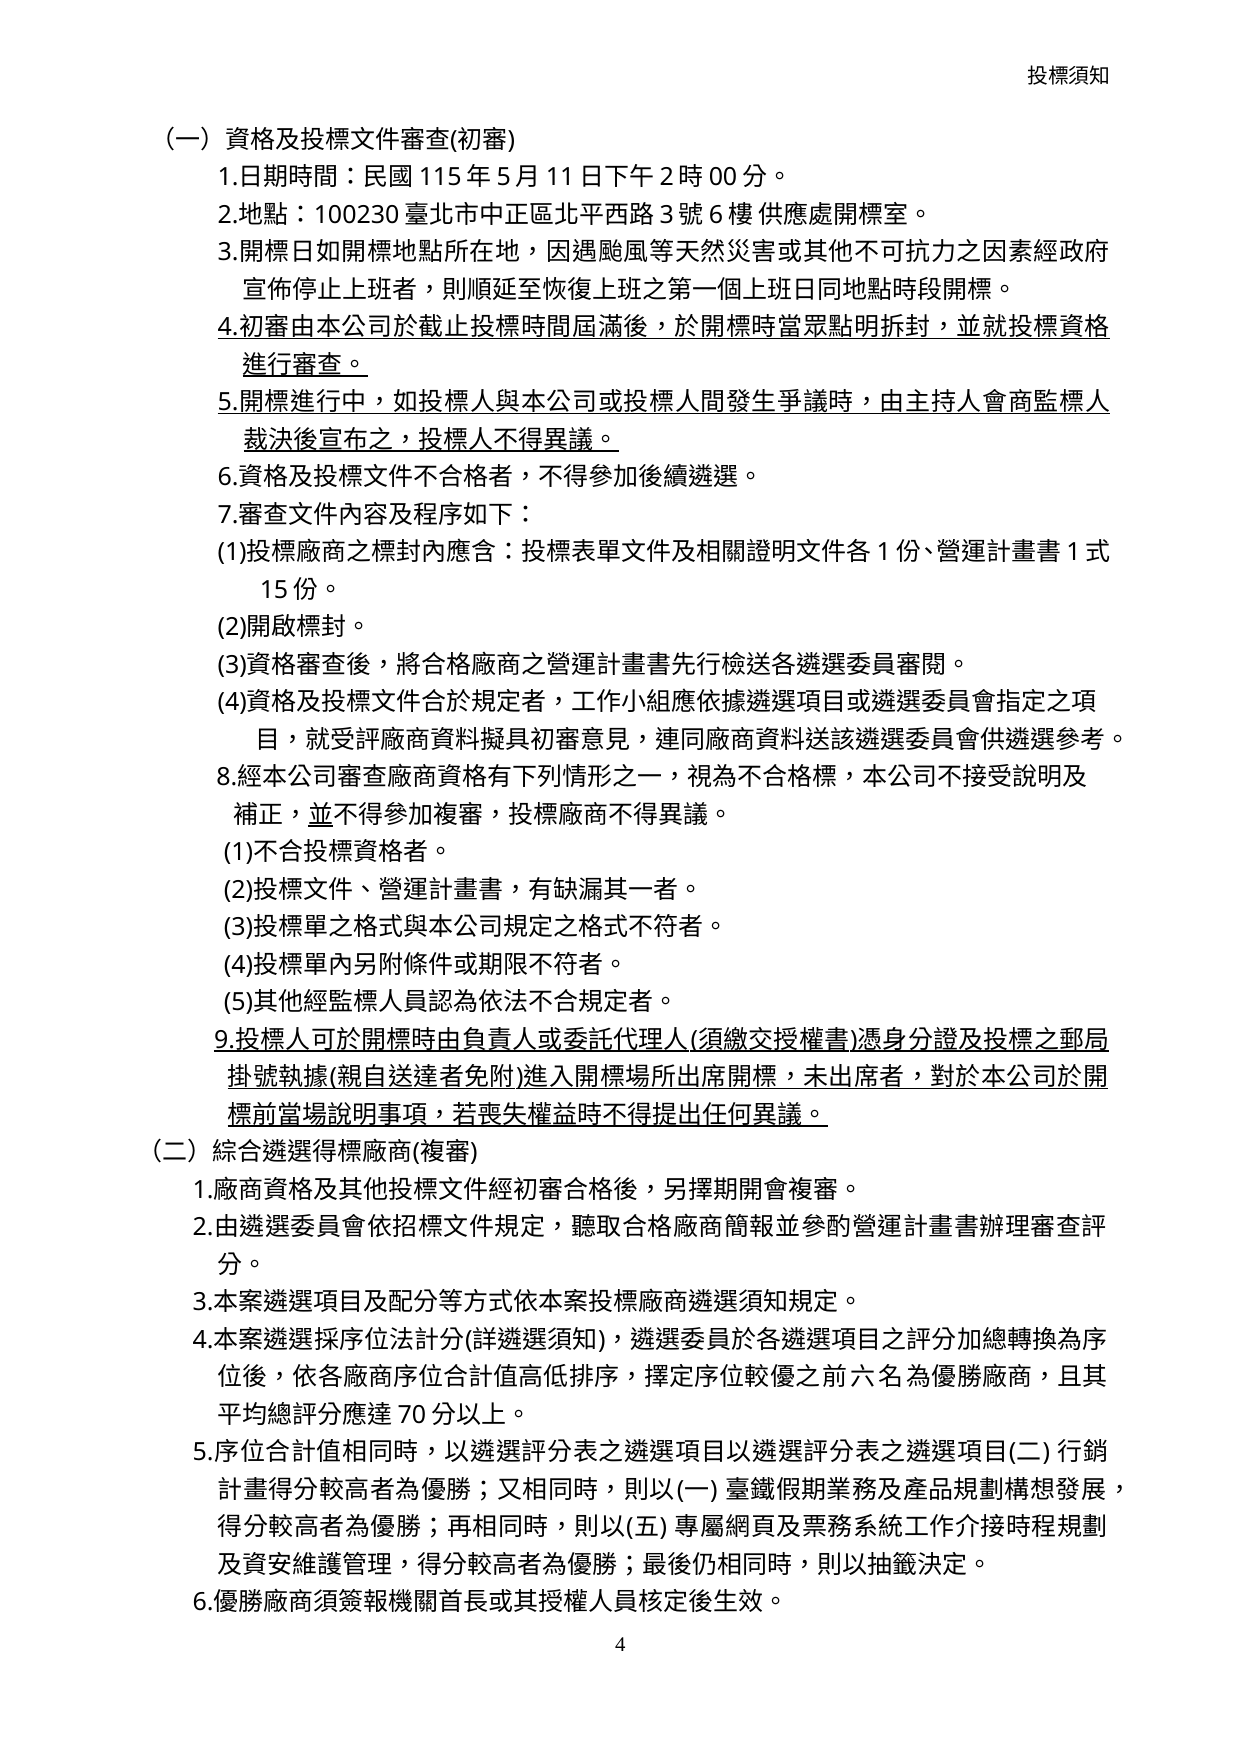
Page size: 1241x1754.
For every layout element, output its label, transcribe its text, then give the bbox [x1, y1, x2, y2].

text (4)資格及投標文件合於規定者，工作小組應依據遴選項目或遴選委員會指定之項目，就受評廠商資料擬具初審意見，連同廠商資料送該遴選委員會供遴選參考。 [217, 681, 1110, 756]
text 6.資格及投標文件不合格者，不得參加後續遴選。 [130, 456, 1110, 493]
text 8.經本公司審查廠商資格有下列情形之一，視為不合格標，本公司不接受說明及補正，並不得參加複審，投標廠商不得異議。 [216, 756, 1110, 831]
text (2)開啟標封。 [217, 606, 1110, 643]
text 9.投標人可於開標時由負責人或委託代理人(須繳交授權書)憑身分證及投標之郵局掛號執據(親自送達者免附)進入開標場所出席開標，未出席者，對於本公司於開標前當場說明事項，若喪失權益時不得提出任何異議。 [214, 1018, 1110, 1131]
text (2)投標文件、營運計畫書，有缺漏其一者。 [224, 868, 1110, 906]
text 6.優勝廠商須簽報機關首長或其授權人員核定後生效。 [192, 1581, 1108, 1618]
text (4)投標單內另附條件或期限不符者。 [224, 943, 1110, 981]
text 7.審查文件內容及程序如下： [217, 493, 1110, 531]
text (3)資格審查後，將合格廠商之營運計畫書先行檢送各遴選委員審閱。 [217, 643, 1110, 681]
text 3.本案遴選項目及配分等方式依本案投標廠商遴選須知規定。 [192, 1281, 1108, 1318]
text 2.由遴選委員會依招標文件規定，聽取合格廠商簡報並參酌營運計畫書辦理審查評分。 [192, 1206, 1108, 1281]
text 裁決後宣布之，投標人不得異議。 [217, 414, 1110, 456]
text 5.序位合計值相同時，以遴選評分表之遴選項目以遴選評分表之遴選項目(二) 行銷計畫得分較高者為優勝；又相同時，則以(一) 臺鐵假期業務及產品規劃構想發展，得分較高者為優勝；再相同時，則以(五) 專屬網頁及票務系統工作介接時程規劃及資安維護管理，得分較高者為優勝；最後仍相同時，則以抽籤決定。 [192, 1431, 1108, 1581]
text （一）資格及投標文件審查(初審) [150, 118, 1110, 156]
text (5)其他經監標人員認為依法不合規定者。 [224, 981, 1110, 1018]
text (1)投標廠商之標封內應含：投標表單文件及相關證明文件各1份、營運計畫書1式15份。 [217, 531, 1110, 606]
text 1.日期時間：民國115年5月11日下午2時00分。 [217, 156, 1110, 193]
text 5.開標進行中，如投標人與本公司或投標人間發生爭議時，由主持人會商監標人 [217, 381, 1110, 413]
text 4.本案遴選採序位法計分(詳遴選須知)，遴選委員於各遴選項目之評分加總轉換為序位後，依各廠商序位合計值高低排序，擇定序位較優之前六名為優勝廠商，且其平均總評分應達70分以上。 [192, 1318, 1108, 1431]
text （二）綜合遴選得標廠商(複審) [137, 1131, 1108, 1168]
text 3.開標日如開標地點所在地，因遇颱風等天然災害或其他不可抗力之因素經政府宣佈停止上班者，則順延至恢復上班之第一個上班日同地點時段開標。 [217, 231, 1110, 306]
text 4.初審由本公司於截止投標時間屆滿後，於開標時當眾點明拆封，並就投標資格 [217, 306, 1110, 338]
text 1.廠商資格及其他投標文件經初審合格後，另擇期開會複審。 [192, 1168, 1108, 1206]
text 進行審查。 [217, 339, 1110, 381]
text 2.地點：100230臺北市中正區北平西路3號6樓 供應處開標室。 [217, 193, 1110, 231]
text (1)不合投標資格者。 [224, 831, 1110, 868]
text (3)投標單之格式與本公司規定之格式不符者。 [224, 906, 1110, 943]
